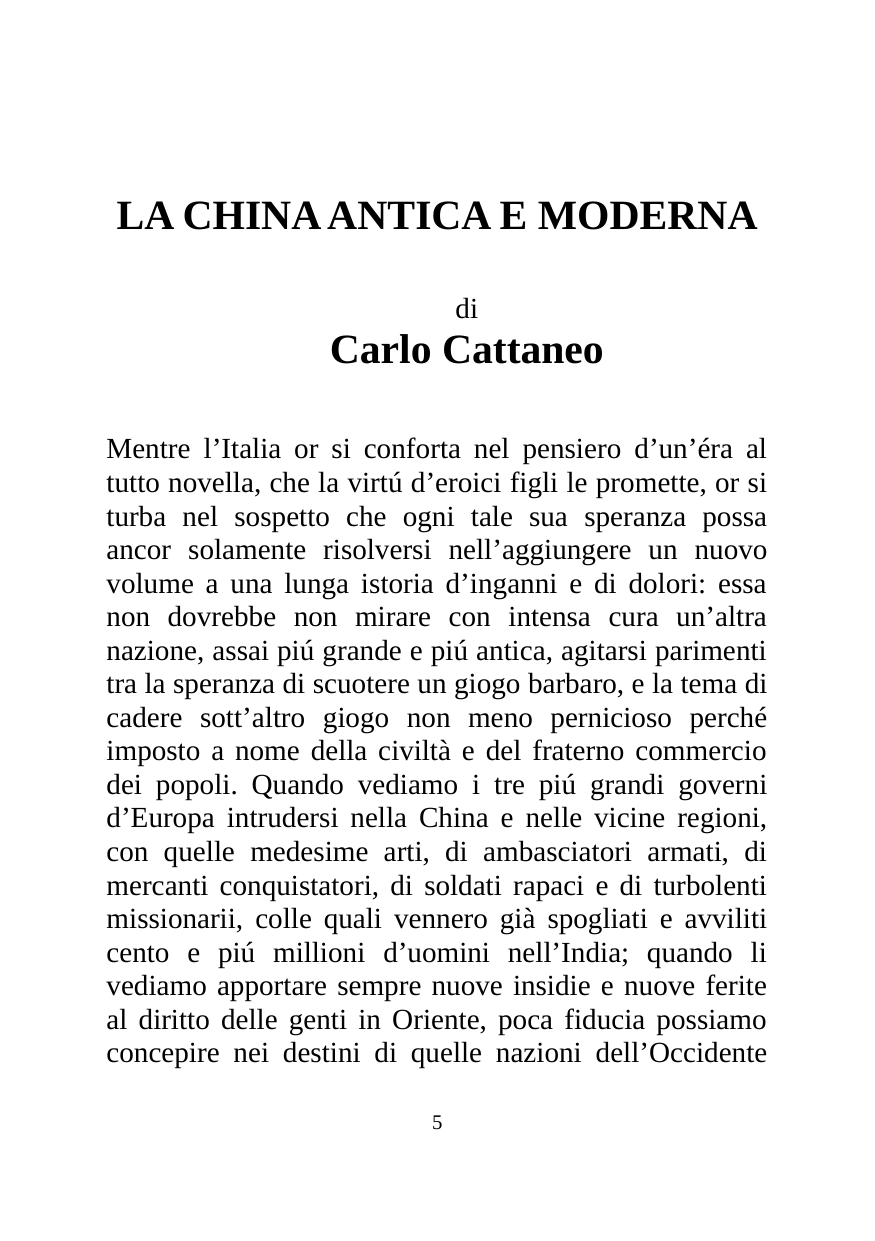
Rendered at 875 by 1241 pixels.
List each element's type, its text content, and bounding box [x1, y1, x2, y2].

title LA CHINA ANTICA E MODERNA [106, 190, 768, 238]
text Mentre l’Italia or si conforta nel pensiero d’un’éra al tutto novella, che la virtú d’eroici figli le promette, or si turba nel sospetto che ogni tale sua speranza possa ancor solamente risolversi nell’aggiungere un nuovo volume a una lunga istoria d’inganni e di dolori: essa non dovrebbe non mirare con intensa cura un’altra nazione, assai piú grande e piú antica, agitarsi parimenti tra la speranza di scuotere un giogo barbaro, e la tema di cadere sott’altro giogo non meno pernicioso perché imposto a nome della civiltà e del fraterno commercio dei popoli. Quando vediamo i tre piú grandi governi d’Europa intrudersi nella China e nelle vicine regioni, con quelle medesime arti, di ambasciatori armati, di mercanti conquistatori, di soldati rapaci e di turbolenti missionarii, colle quali vennero già spogliati e avviliti cento e piú millioni d’uomini nell’India; quando li vediamo apportare sempre nuove insidie e nuove ferite al diritto delle genti in Oriente, poca fiducia possiamo concepire nei destini di quelle nazioni dell’Occidente [106, 432, 768, 1069]
text Carlo Cattaneo [106, 325, 768, 373]
text di [106, 291, 768, 325]
